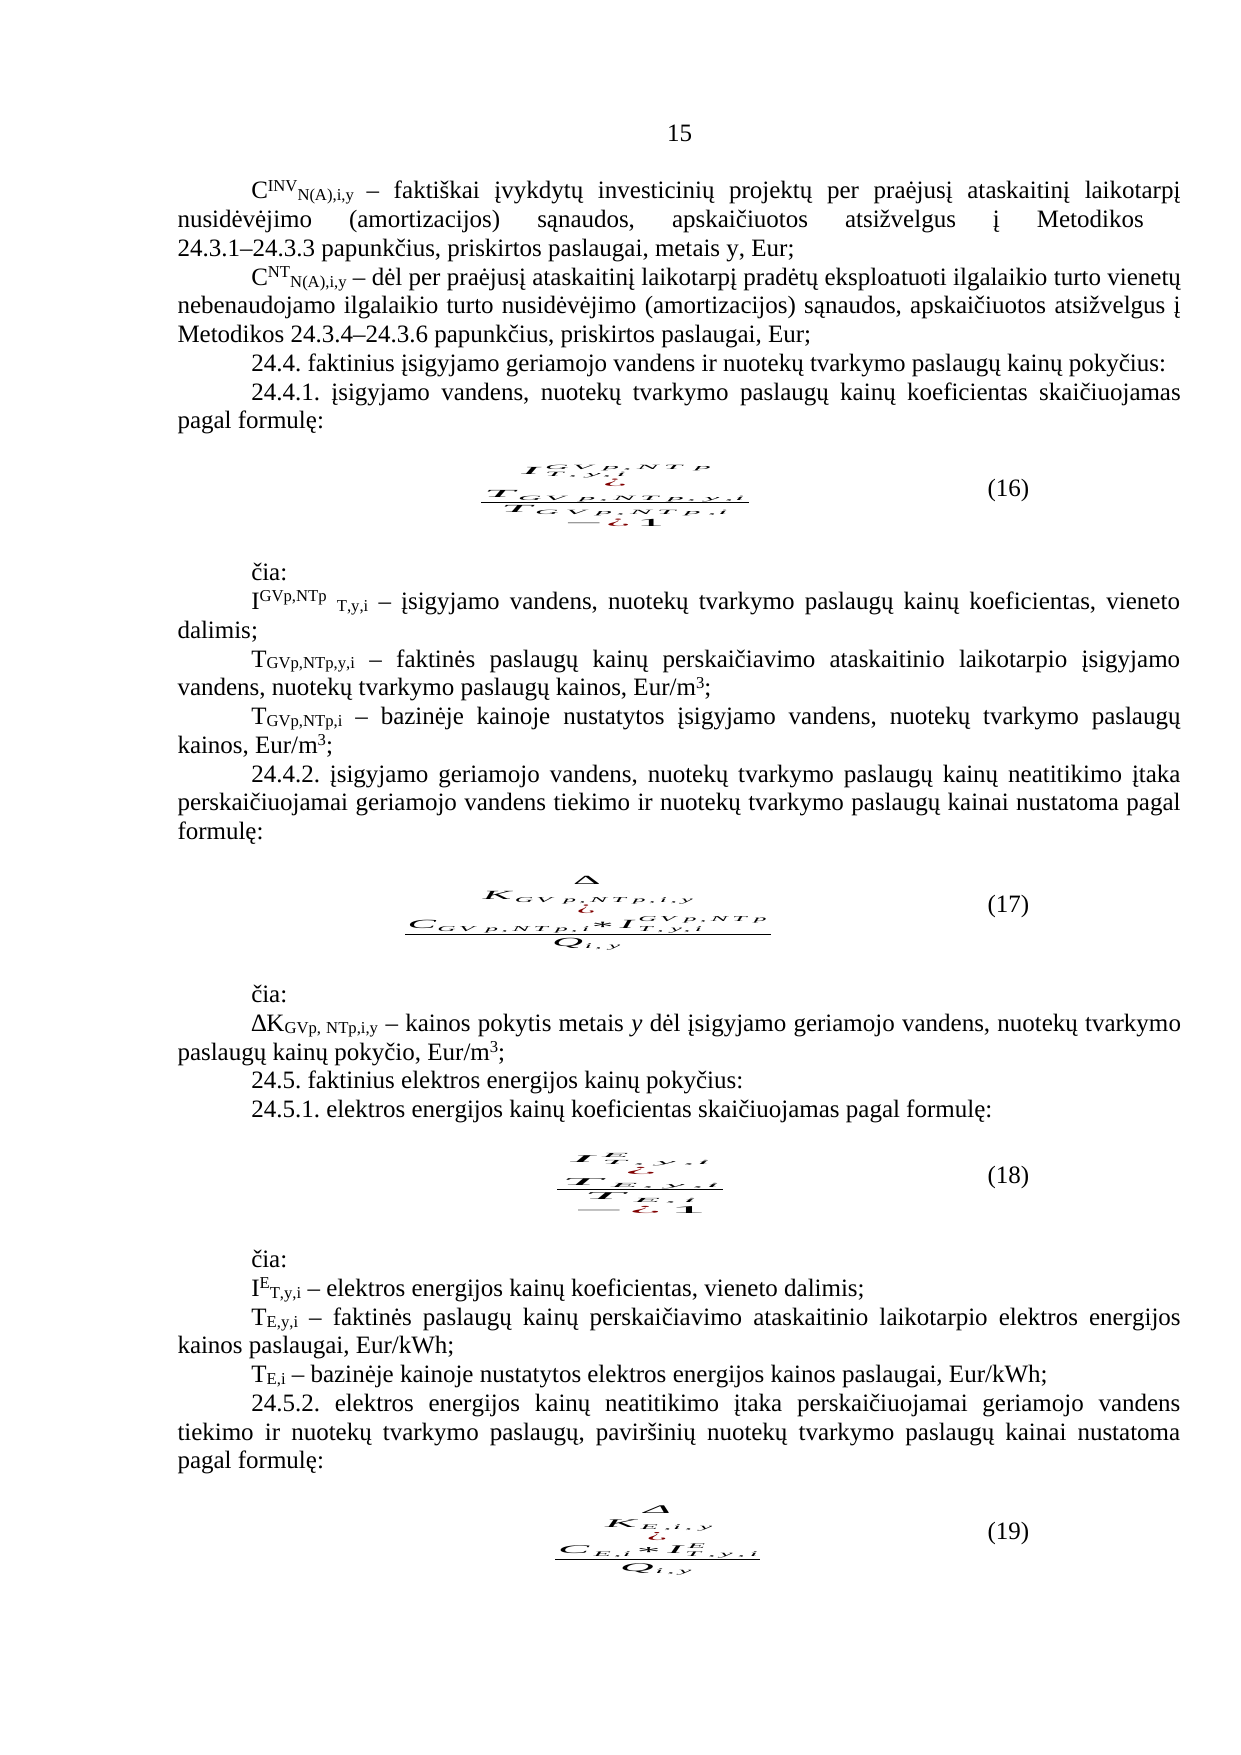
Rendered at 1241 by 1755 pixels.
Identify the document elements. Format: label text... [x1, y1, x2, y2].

text (17) [177, 874, 1181, 950]
text TE,i – bazinėje kainoje nustatytos elektros energijos kainos paslaugai, Eur/kWh; [177, 1359, 1181, 1388]
text CINVN(A),i,y – faktiškai įvykdytų investicinių projektų per praėjusį ataskaitinį laikotarpį nusidėvėjimo (amortizacijos) sąnaudos, apskaičiuotos atsižvelgus į Metodikos 24.3.1–24.3.3 papunkčius, priskirtos paslaugai, metais y, Eur; [177, 176, 1181, 262]
text 24.4. faktinius įsigyjamo geriamojo vandens ir nuotekų tvarkymo paslaugų kainų pokyčius: [177, 348, 1181, 377]
text 24.5. faktinius elektros energijos kainų pokyčius: [177, 1065, 1181, 1094]
text CNTN(A),i,y – dėl per praėjusį ataskaitinį laikotarpį pradėtų eksploatuoti ilgalaikio turto vienetų nebenaudojamo ilgalaikio turto nusidėvėjimo (amortizacijos) sąnaudos, apskaičiuotos atsižvelgus į Metodikos 24.3.4–24.3.6 papunkčius, priskirtos paslaugai, Eur; [177, 262, 1181, 348]
text IGVp,NTp T,y,i – įsigyjamo vandens, nuotekų tvarkymo paslaugų kainų koeficientas, vieneto dalimis; [177, 586, 1181, 644]
text čia: [251, 979, 1181, 1008]
text 24.5.2. elektros energijos kainų neatitikimo įtaka perskaičiuojamai geriamojo vandens tiekimo ir nuotekų tvarkymo paslaugų, paviršinių nuotekų tvarkymo paslaugų kainai nustatoma pagal formulę: [177, 1388, 1181, 1474]
text ∆KGVp, NTp,i,y – kainos pokytis metais y dėl įsigyjamo geriamojo vandens, nuotekų tvarkymo paslaugų kainų pokyčio, Eur/m3; [177, 1008, 1181, 1065]
text čia: [177, 1244, 1181, 1273]
text 24.5.1. elektros energijos kainų koeficientas skaičiuojamas pagal formulę: [177, 1094, 1181, 1123]
text (18) [177, 1152, 1181, 1216]
text TE,y,i – faktinės paslaugų kainų perskaičiavimo ataskaitinio laikotarpio elektros energijos kainos paslaugai, Eur/kWh; [177, 1302, 1181, 1359]
text TGVp,NTp,y,i – faktinės paslaugų kainų perskaičiavimo ataskaitinio laikotarpio įsigyjamo vandens, nuotekų tvarkymo paslaugų kainos, Eur/m3; [177, 644, 1181, 701]
text (19) [177, 1503, 1181, 1575]
text IET,y,i – elektros energijos kainų koeficientas, vieneto dalimis; [177, 1273, 1181, 1302]
text čia: [177, 557, 1181, 586]
text 24.4.1. įsigyjamo vandens, nuotekų tvarkymo paslaugų kainų koeficientas skaičiuojamas pagal formulę: [177, 377, 1181, 434]
text TGVp,NTp,i – bazinėje kainoje nustatytos įsigyjamo vandens, nuotekų tvarkymo paslaugų kainos, Eur/m3; [177, 701, 1181, 759]
text 24.4.2. įsigyjamo geriamojo vandens, nuotekų tvarkymo paslaugų kainų neatitikimo įtaka perskaičiuojamai geriamojo vandens tiekimo ir nuotekų tvarkymo paslaugų kainai nustatoma pagal formulę: [177, 759, 1181, 845]
text (16) [177, 463, 1181, 529]
